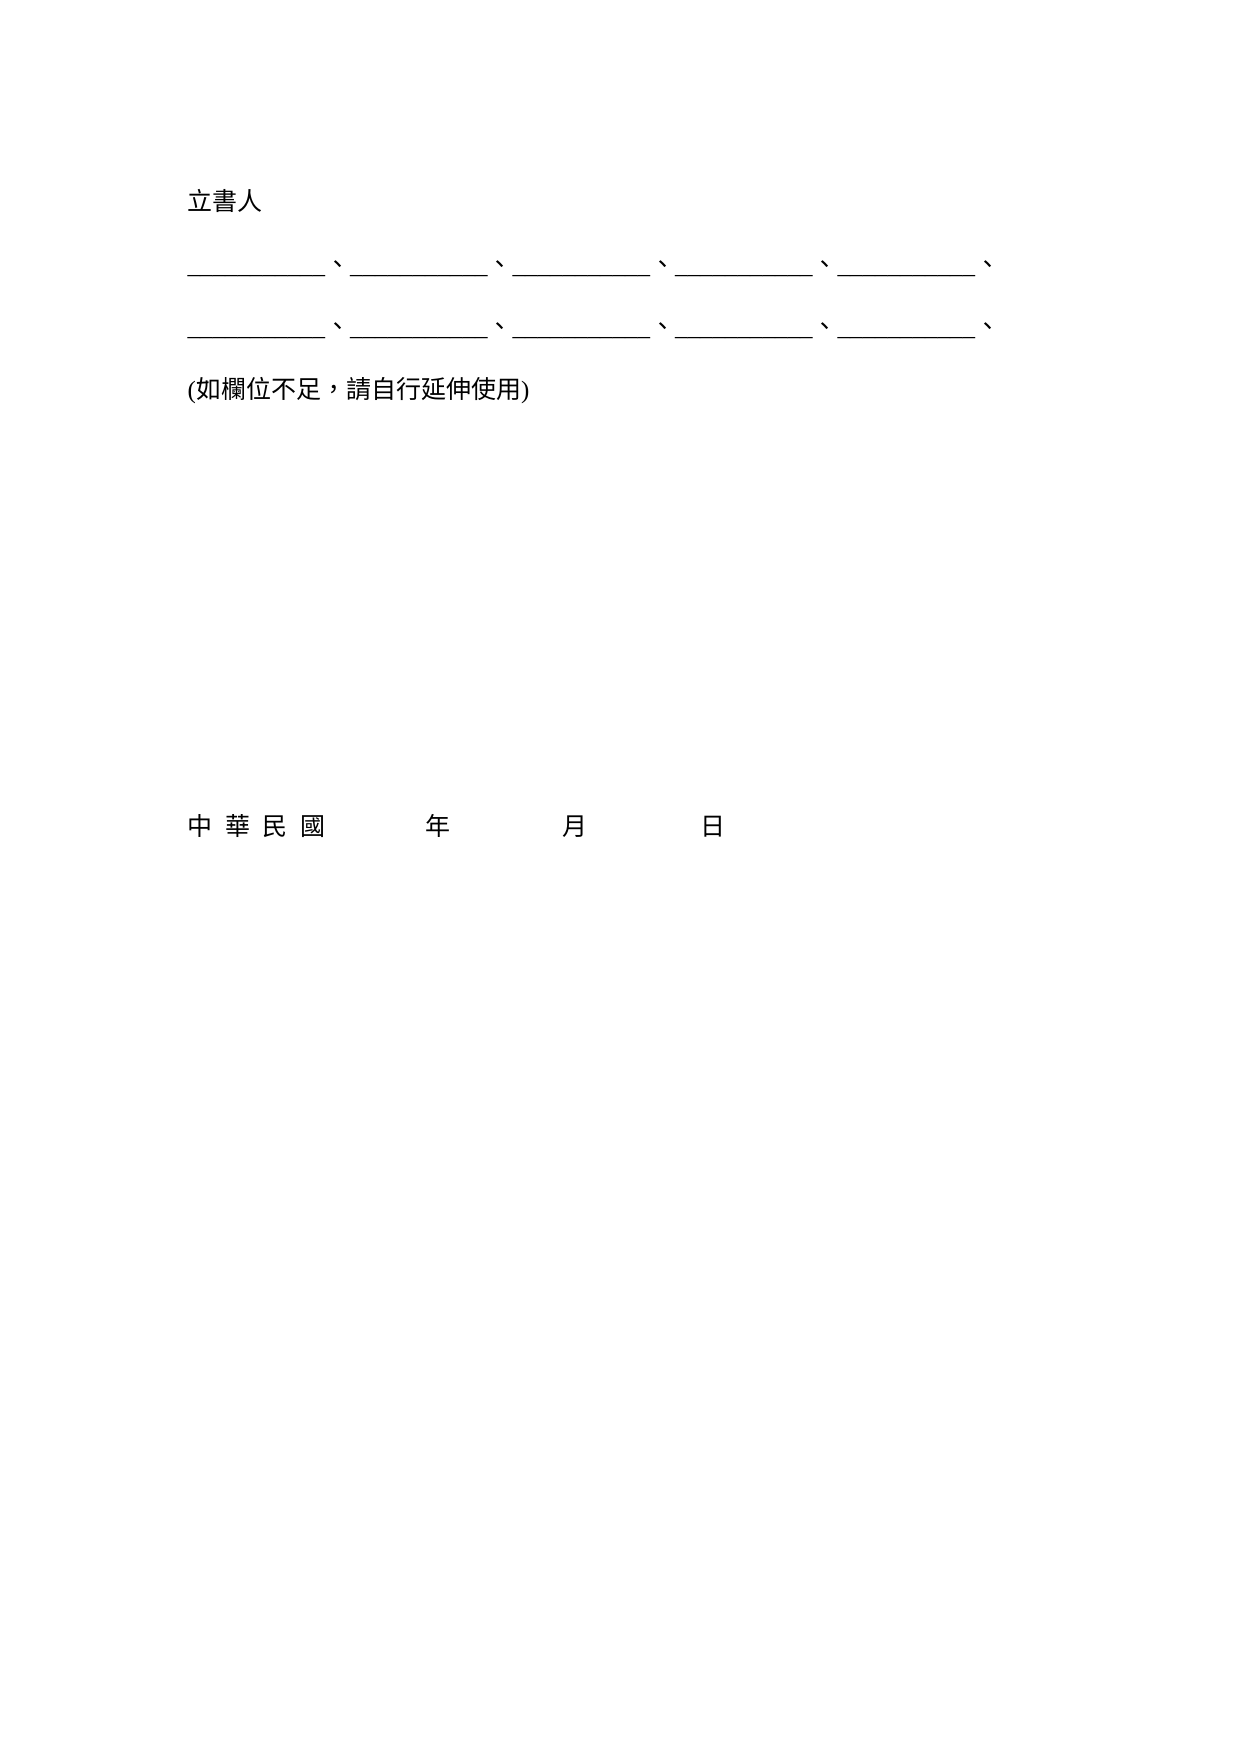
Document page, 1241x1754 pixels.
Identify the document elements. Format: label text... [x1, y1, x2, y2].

text (如欄位不足，請自行延伸使用) [187, 346, 1053, 408]
text 立書人 [187, 158, 1053, 221]
text 中 華 民 國 年 月 日 [187, 783, 1053, 846]
text ___________、___________、___________、___________、___________、 [187, 283, 1053, 346]
text ___________、___________、___________、___________、___________、 [187, 221, 1053, 283]
